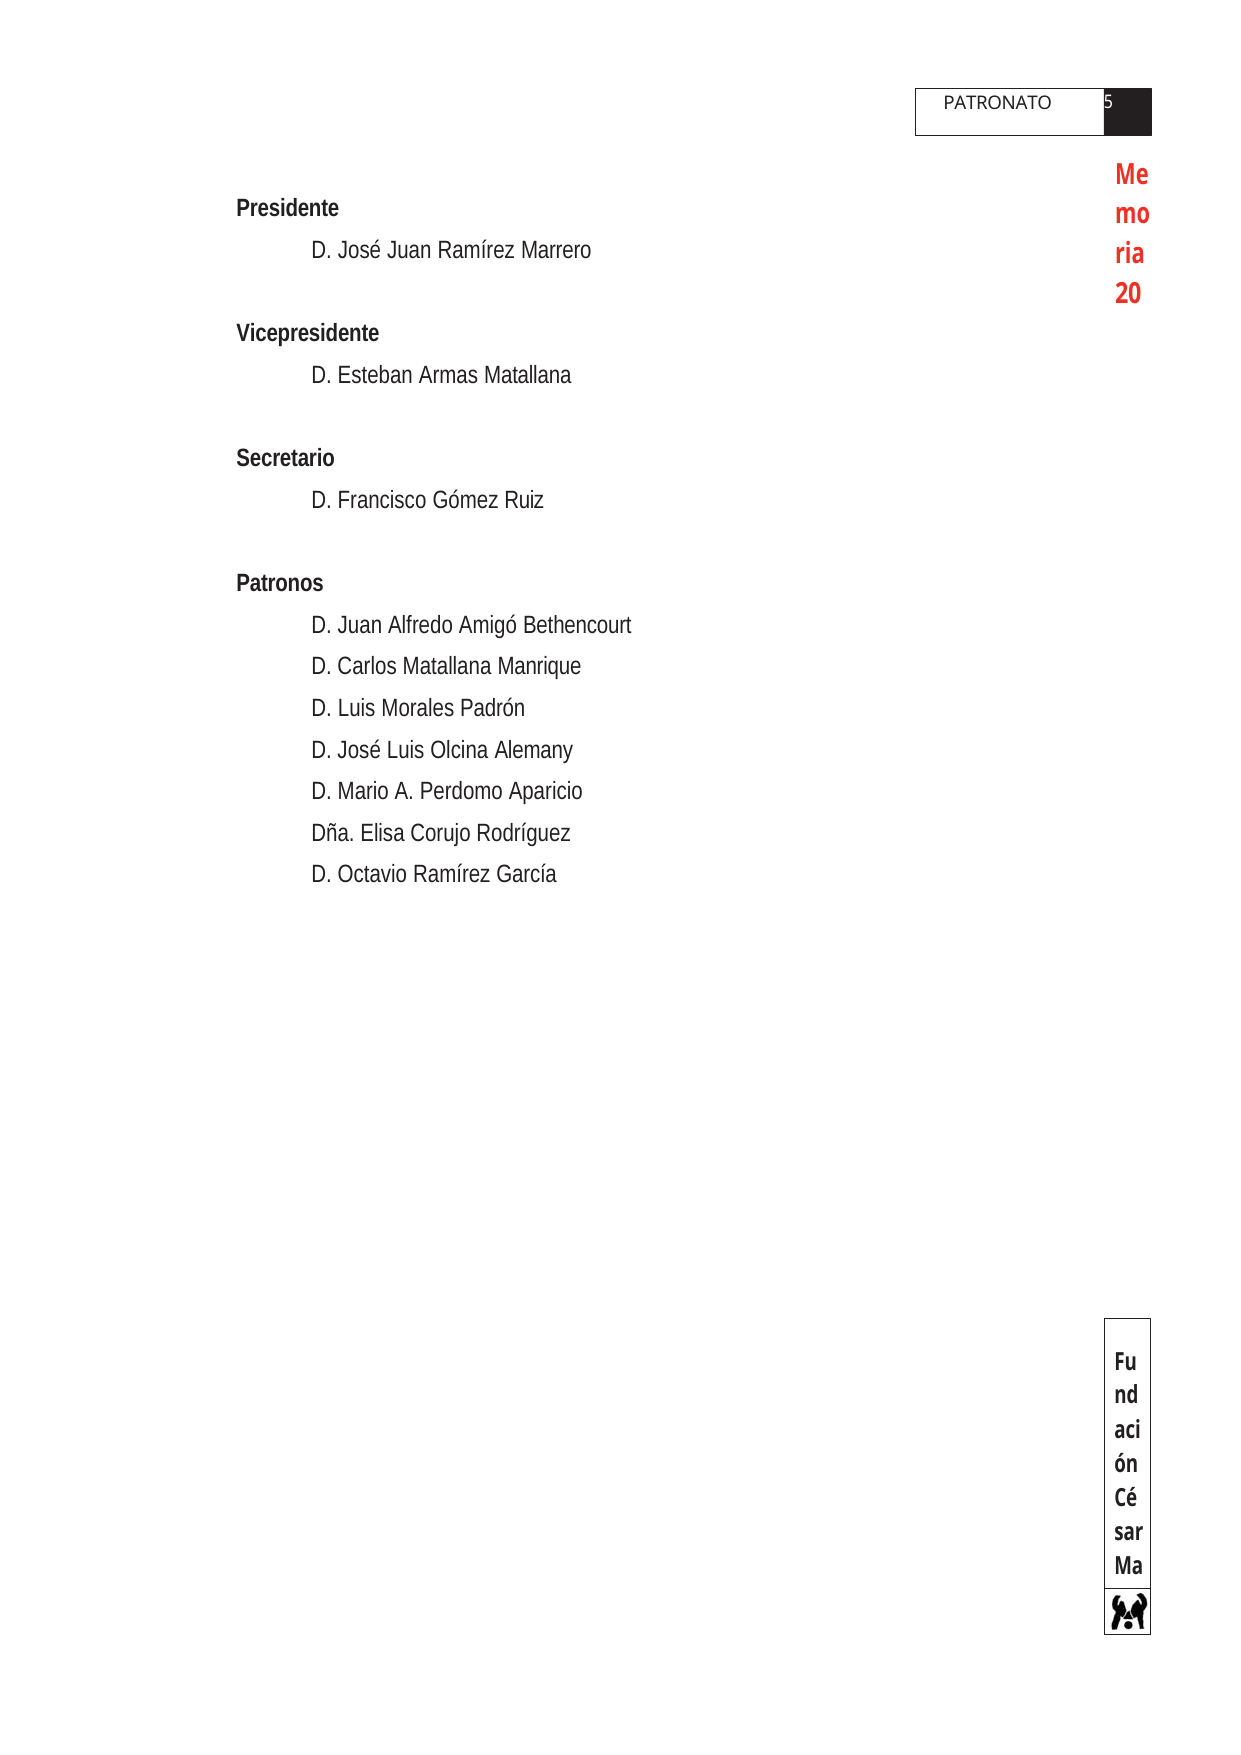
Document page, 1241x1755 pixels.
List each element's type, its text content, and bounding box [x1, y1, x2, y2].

text D. Carlos Matallana Manrique [311, 651, 1063, 680]
text D. Mario A. Perdomo Aparicio Dña. Elisa Corujo Rodríguez [311, 776, 617, 846]
text D. Francisco Gómez Ruiz [311, 485, 1063, 513]
text Fundación César Manrique [1114, 1343, 1145, 1581]
subtitle Secretario [236, 443, 1063, 472]
subtitle Patronos [236, 568, 1063, 597]
text D. Octavio Ramírez García [311, 859, 1063, 888]
text D. Esteban Armas Matallana [311, 360, 1063, 388]
text D. Luis Morales Padrón [311, 693, 1063, 722]
subtitle Presidente [236, 193, 1063, 222]
text D. José Luis Olcina Alemany [311, 734, 1063, 763]
text Memoria 2009 [1115, 153, 1151, 305]
text D. José Juan Ramírez Marrero [311, 235, 1063, 264]
text D. Juan Alfredo Amigó Bethencourt [311, 610, 1063, 638]
subtitle Vicepresidente [236, 318, 1063, 347]
